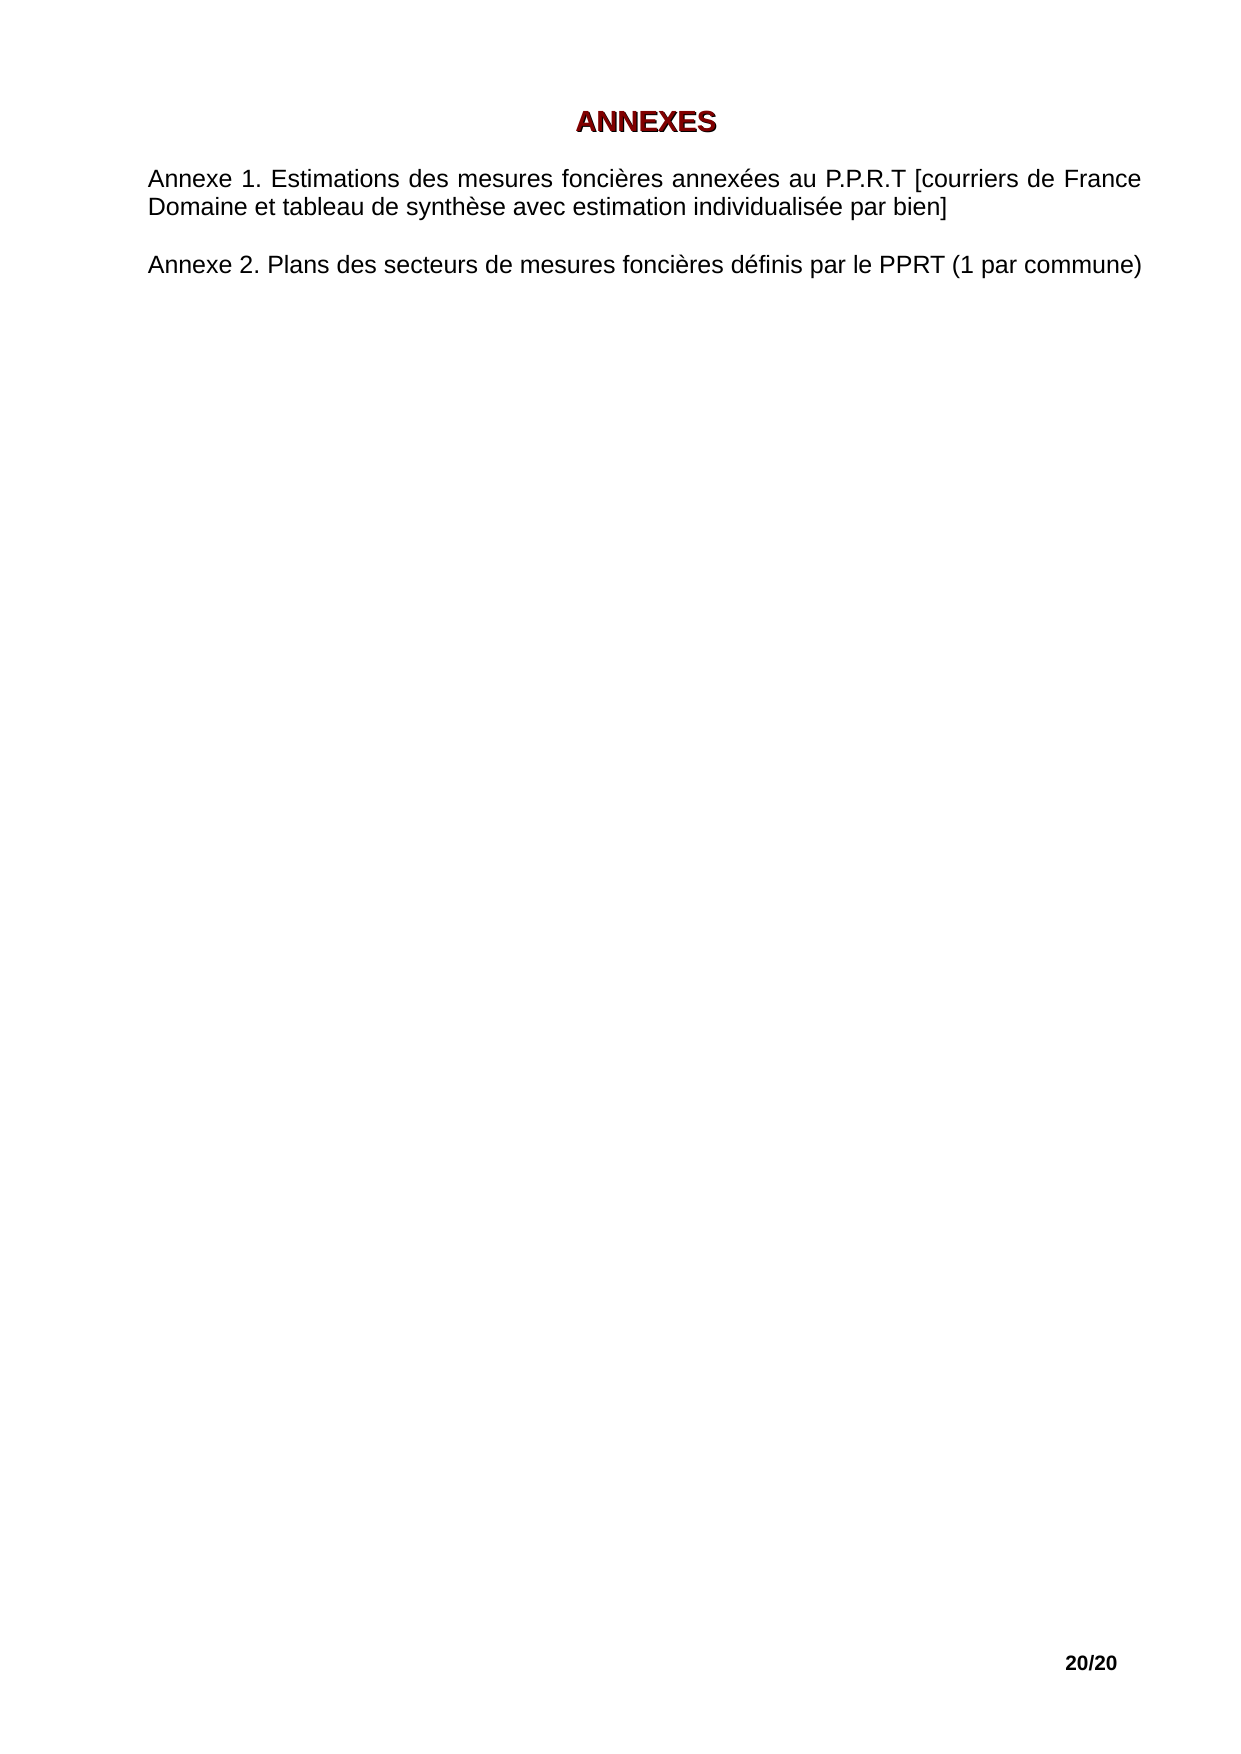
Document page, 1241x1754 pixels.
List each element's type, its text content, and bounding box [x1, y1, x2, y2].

text Annexe 1. Estimations des mesures foncières annexées au P.P.R.T [courriers de France Domaine et tableau de synthèse avec estimation individualisée par bien] [148, 164, 1144, 221]
text Annexe 2. Plans des secteurs de mesures foncières définis par le PPRT (1 par commune) [148, 250, 1144, 279]
subtitle ANNEXES [148, 104, 1144, 137]
